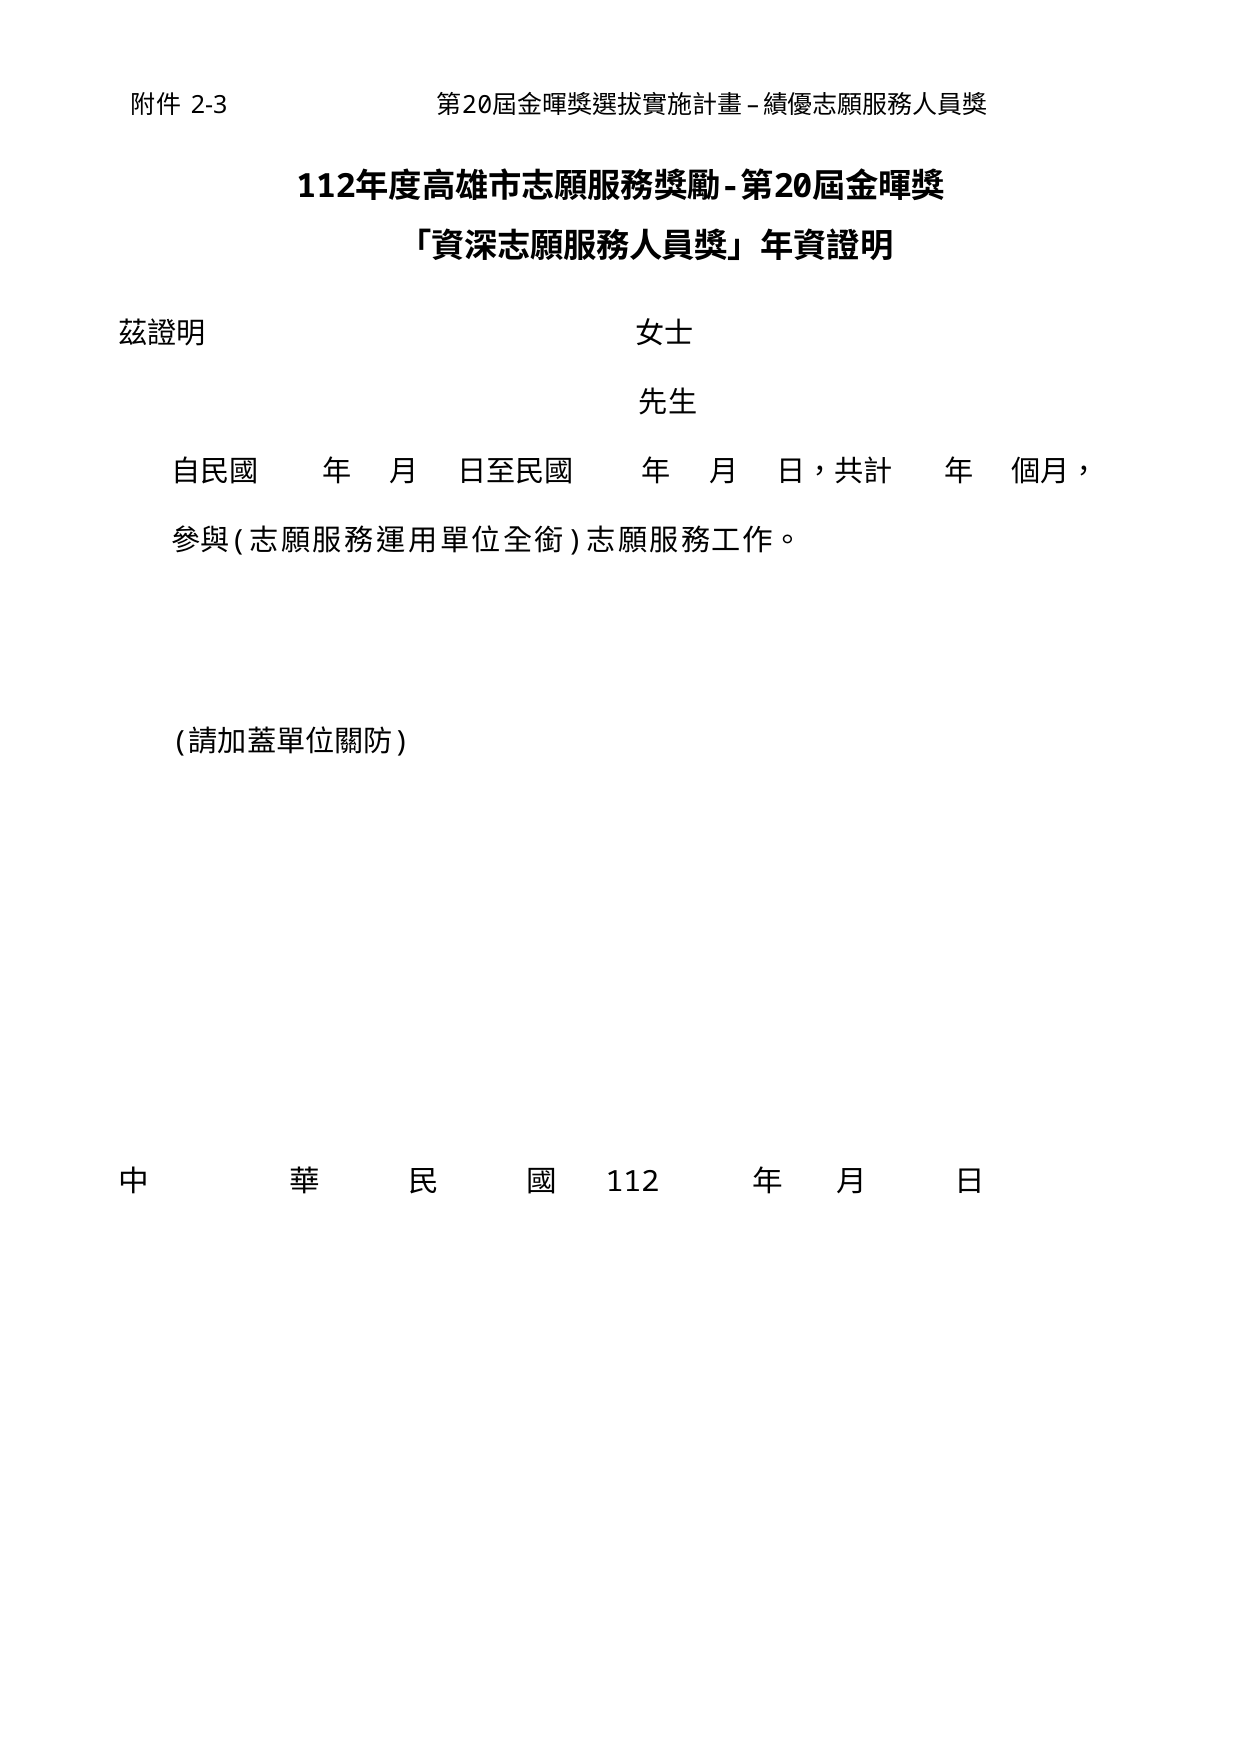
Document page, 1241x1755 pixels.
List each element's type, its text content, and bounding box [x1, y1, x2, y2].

text 112年度高雄市志願服務獎勵-第20屆金暉獎 [118, 159, 1122, 208]
text 茲證明 女士 [118, 310, 738, 352]
text 先生 [532, 379, 753, 421]
text (請加蓋單位關防) [171, 717, 1122, 760]
text 自民國 年 月 日至民國 年 月 日，共計 年 個月， [171, 447, 1122, 490]
text 中 華 民 國 112 年 月 日 [118, 1157, 1122, 1200]
text 參與(志願服務運用單位全銜)志願服務工作。 [171, 516, 1122, 558]
subtitle 「資深志願服務人員獎」年資證明 [170, 208, 1122, 270]
